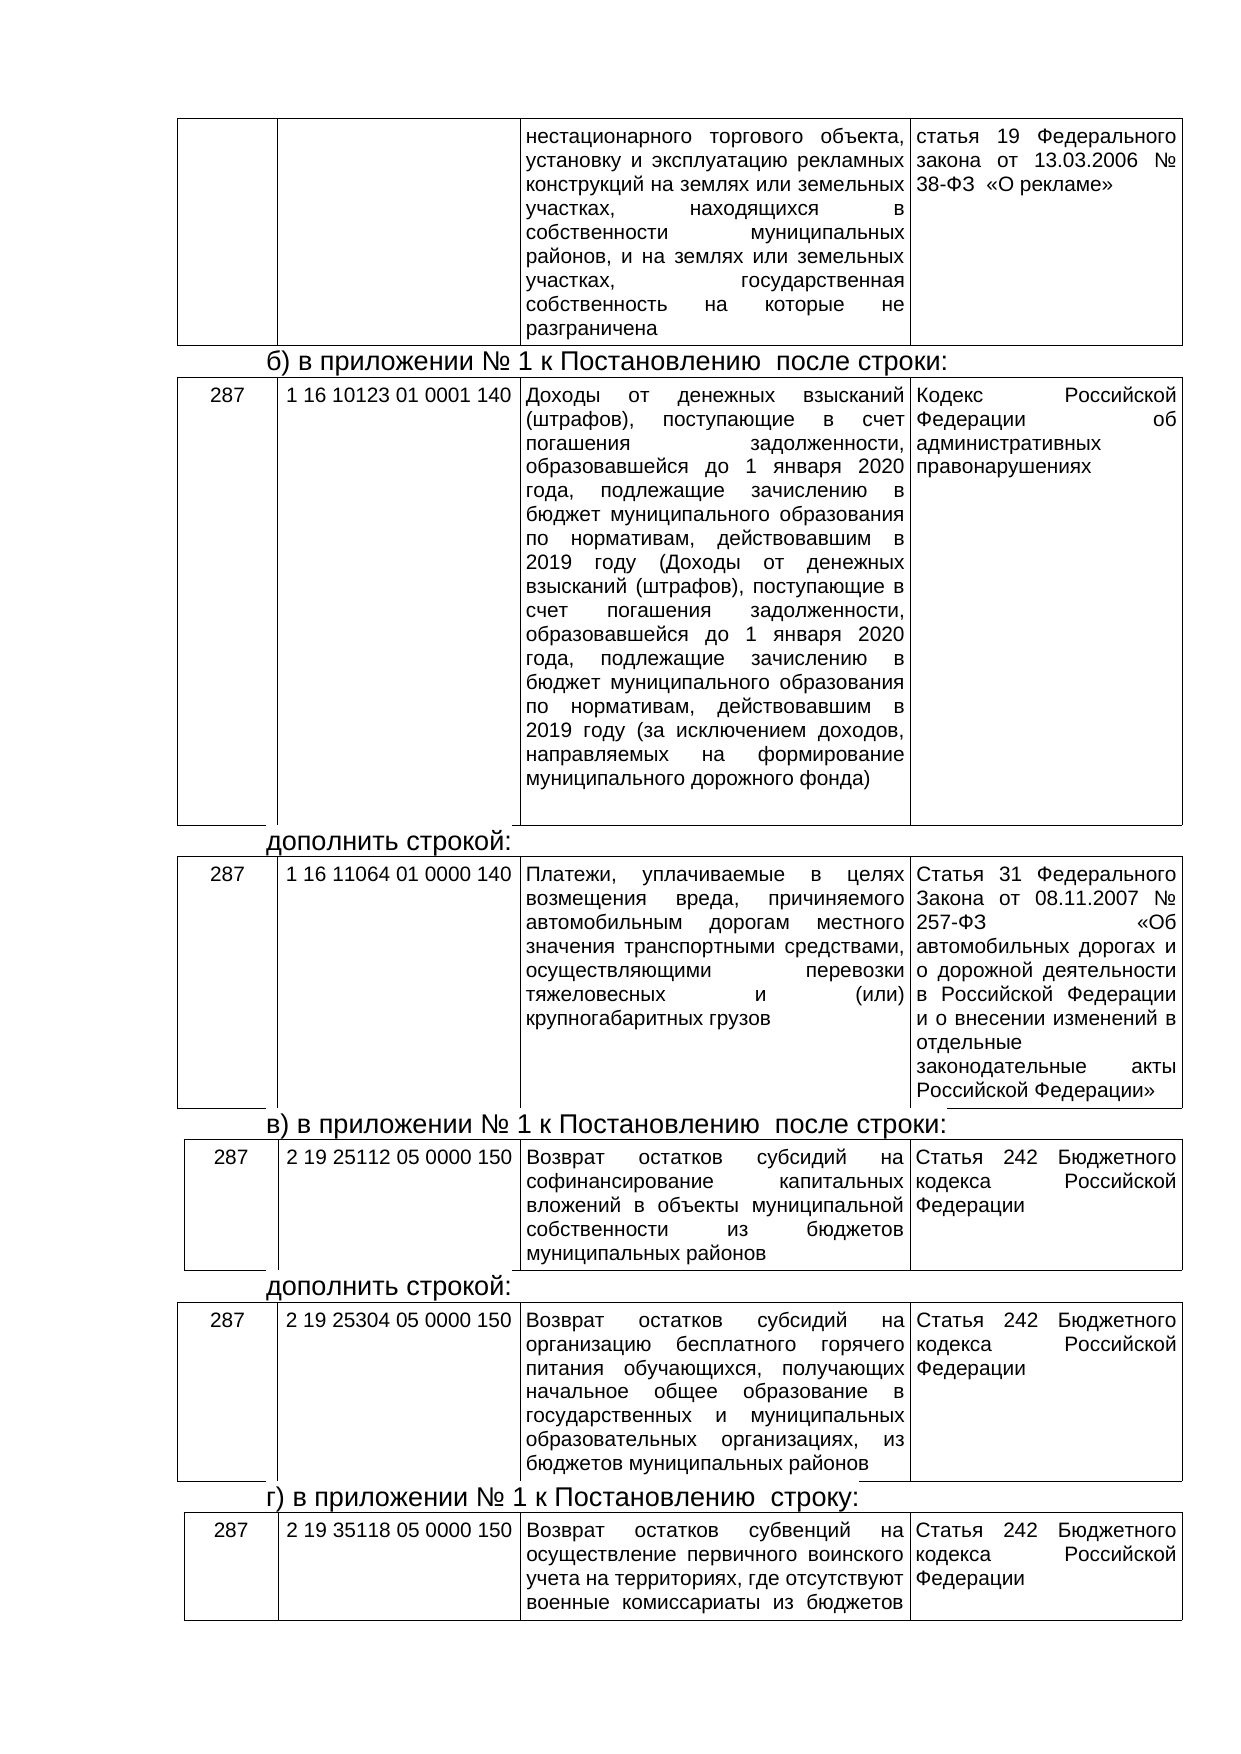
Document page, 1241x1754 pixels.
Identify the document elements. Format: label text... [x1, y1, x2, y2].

table_header 287 [178, 1303, 277, 1481]
table_header Статья 242 Бюджетного кодекса Российской Федерации [911, 1513, 1182, 1619]
text б) в приложении № 1 к Постановлению после строки: [177, 346, 1182, 377]
table_header Кодекс Российской Федерации об административных правонарушениях [911, 378, 1182, 825]
table_header 1 16 10123 01 0001 140 [278, 378, 520, 825]
table_header Возврат остатков субвенций на осуществление первичного воинского учета на территориях, где отсутствуют военные комиссариаты из бюджетов [521, 1513, 910, 1619]
table_header Возврат остатков субсидий на организацию бесплатного горячего питания обучающихся, получающих начальное общее образование в государственных и муниципальных образовательных организациях, из бюджетов муниципальных районов [521, 1303, 910, 1481]
table_header 287 [178, 378, 277, 825]
table_header [178, 119, 277, 345]
table_header Статья 31 Федерального Закона от 08.11.2007 № 257-ФЗ «Об автомобильных дорогах и о дорожной деятельности в Российской Федерации и о внесении изменений в отдельные законодательные акты Российской Федерации» [911, 857, 1182, 1107]
table_header Возврат остатков субсидий на софинансирование капитальных вложений в объекты муниципальной собственности из бюджетов муниципальных районов [521, 1140, 910, 1270]
table_header нестационарного торгового объекта, установку и эксплуатацию рекламных конструкций на землях или земельных участках, находящихся в собственности муниципальных районов, и на землях или земельных участках, государственная собственность на которые не разграничена [521, 119, 910, 345]
text г) в приложении № 1 к Постановлению строку: [177, 1482, 1182, 1512]
table_header 287 [178, 857, 277, 1107]
table_header 287 [185, 1513, 278, 1619]
table_header 1 16 11064 01 0000 140 [278, 857, 520, 1107]
table_header Доходы от денежных взысканий (штрафов), поступающие в счет погашения задолженности, образовавшейся до 1 января 2020 года, подлежащие зачислению в бюджет муниципального образования по нормативам, действовавшим в 2019 году (Доходы от денежных взысканий (штрафов), поступающие в счет погашения задолженности, образовавшейся до 1 января 2020 года, подлежащие зачислению в бюджет муниципального образования по нормативам, действовавшим в 2019 году (за исключением доходов, направляемых на формирование муниципального дорожного фонда) [521, 378, 910, 825]
table_header Статья 242 Бюджетного кодекса Российской Федерации [911, 1140, 1182, 1270]
table_header 2 19 25112 05 0000 150 [279, 1140, 520, 1270]
text в) в приложении № 1 к Постановлению после строки: [177, 1109, 1182, 1139]
table_header Платежи, уплачиваемые в целях возмещения вреда, причиняемого автомобильным дорогам местного значения транспортными средствами, осуществляющими перевозки тяжеловесных и (или) крупногабаритных грузов [521, 857, 910, 1107]
table_header 2 19 35118 05 0000 150 [279, 1513, 520, 1619]
table_header 2 19 25304 05 0000 150 [278, 1303, 520, 1481]
table_header 287 [185, 1140, 278, 1270]
table_header Статья 242 Бюджетного кодекса Российской Федерации [911, 1303, 1182, 1481]
text дополнить строкой: [177, 1270, 1182, 1302]
table_header [278, 119, 520, 345]
table_header статья 19 Федерального закона от 13.03.2006 № 38-ФЗ «О рекламе» [911, 119, 1182, 345]
text дополнить строкой: [177, 826, 1182, 856]
